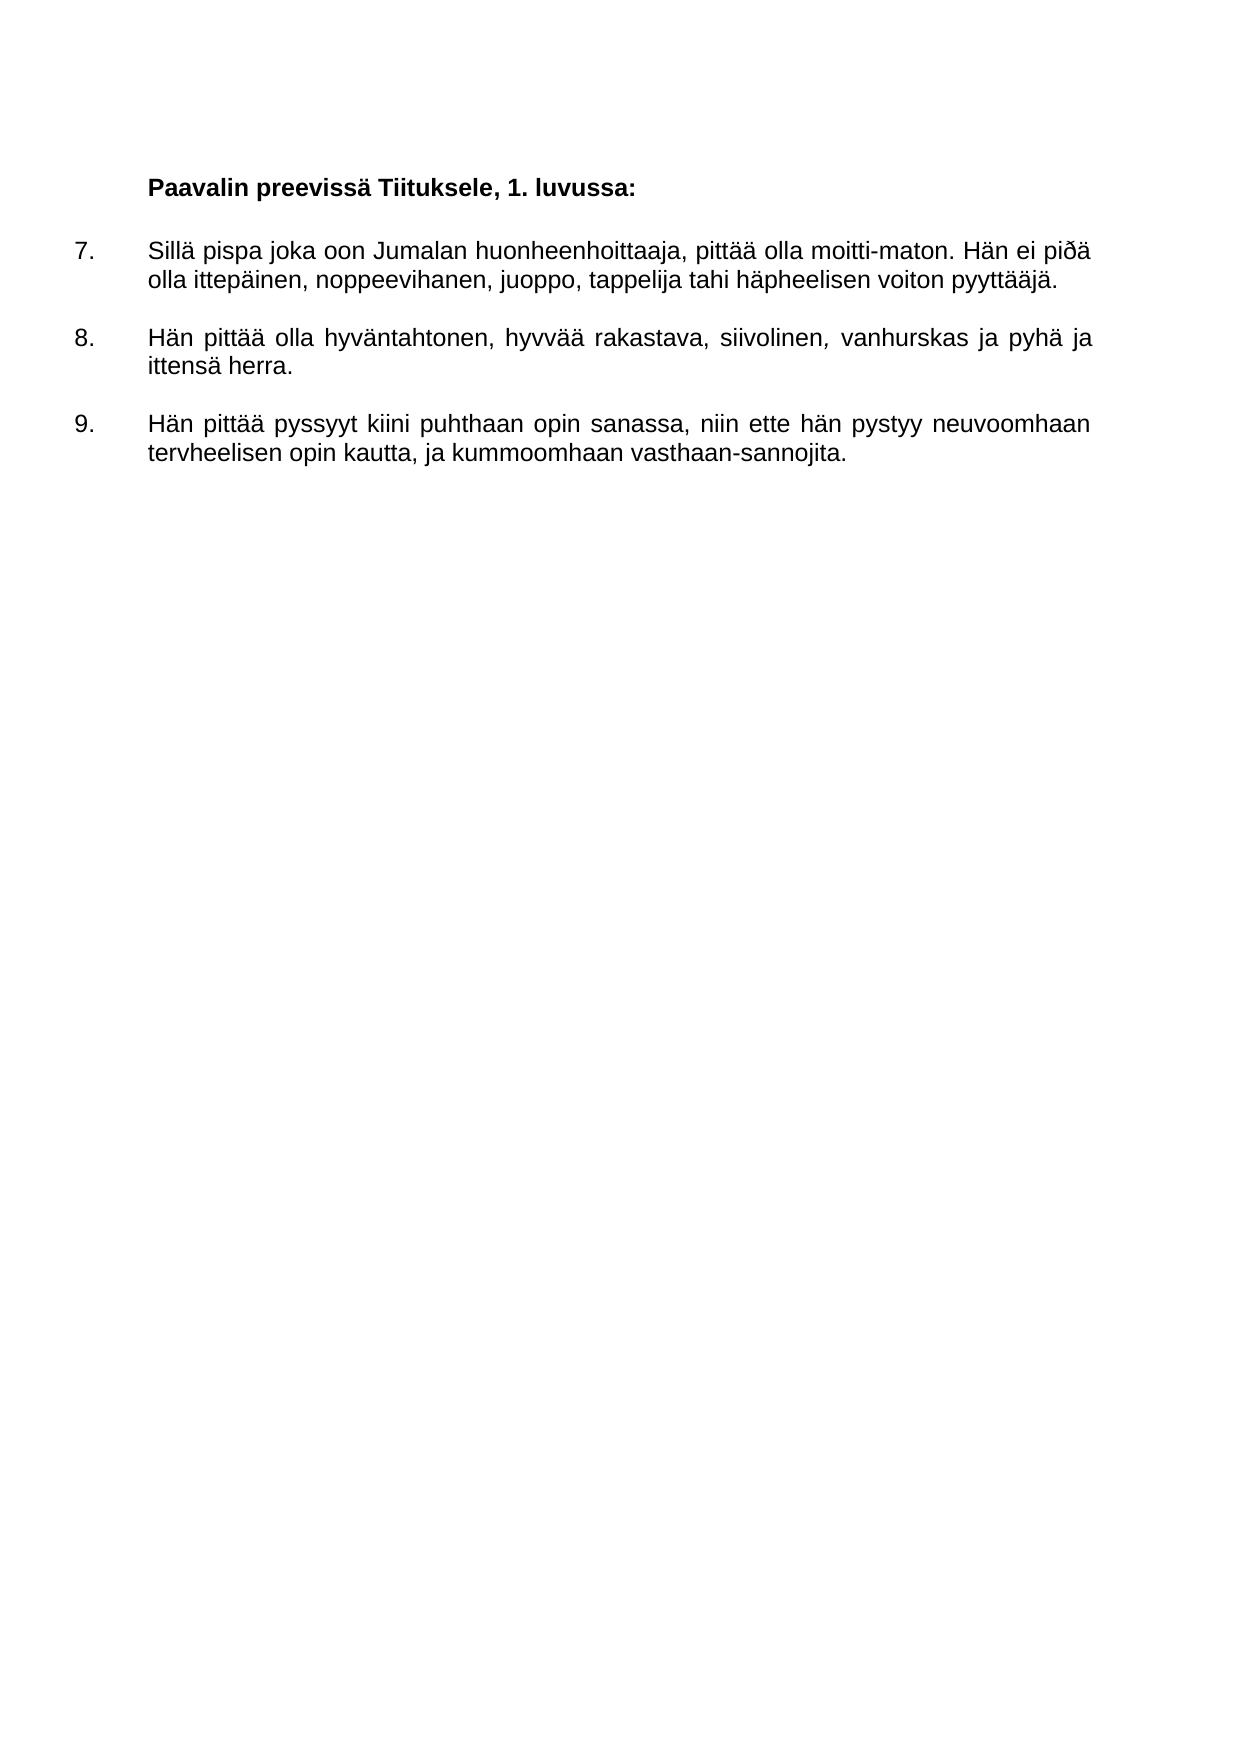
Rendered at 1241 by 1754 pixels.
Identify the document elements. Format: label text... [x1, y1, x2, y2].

subtitle Paavalin preevissä Tiituksele, 1. luvussa: [148, 173, 1093, 201]
text 9. Hän pittää pyssyyt kiini puhthaan opin sanassa, niin ette hän pystyy neuvoomhaan tervheelisen opin kautta, ja kummoomhaan vasthaan-sannojita. [74, 409, 1093, 466]
text 8. Hän pittää olla hyväntahtonen, hyvvää rakastava, siivolinen, vanhurskas ja pyhä ja ittensä herra. [74, 323, 1093, 380]
text 7. Sillä pispa joka oon Jumalan huonheenhoittaaja, pittää olla moitti-maton. Hän ei piðä olla ittepäinen, noppeevihanen, juoppo, tappelija tahi häpheelisen voiton pyyttääjä. [74, 236, 1093, 294]
